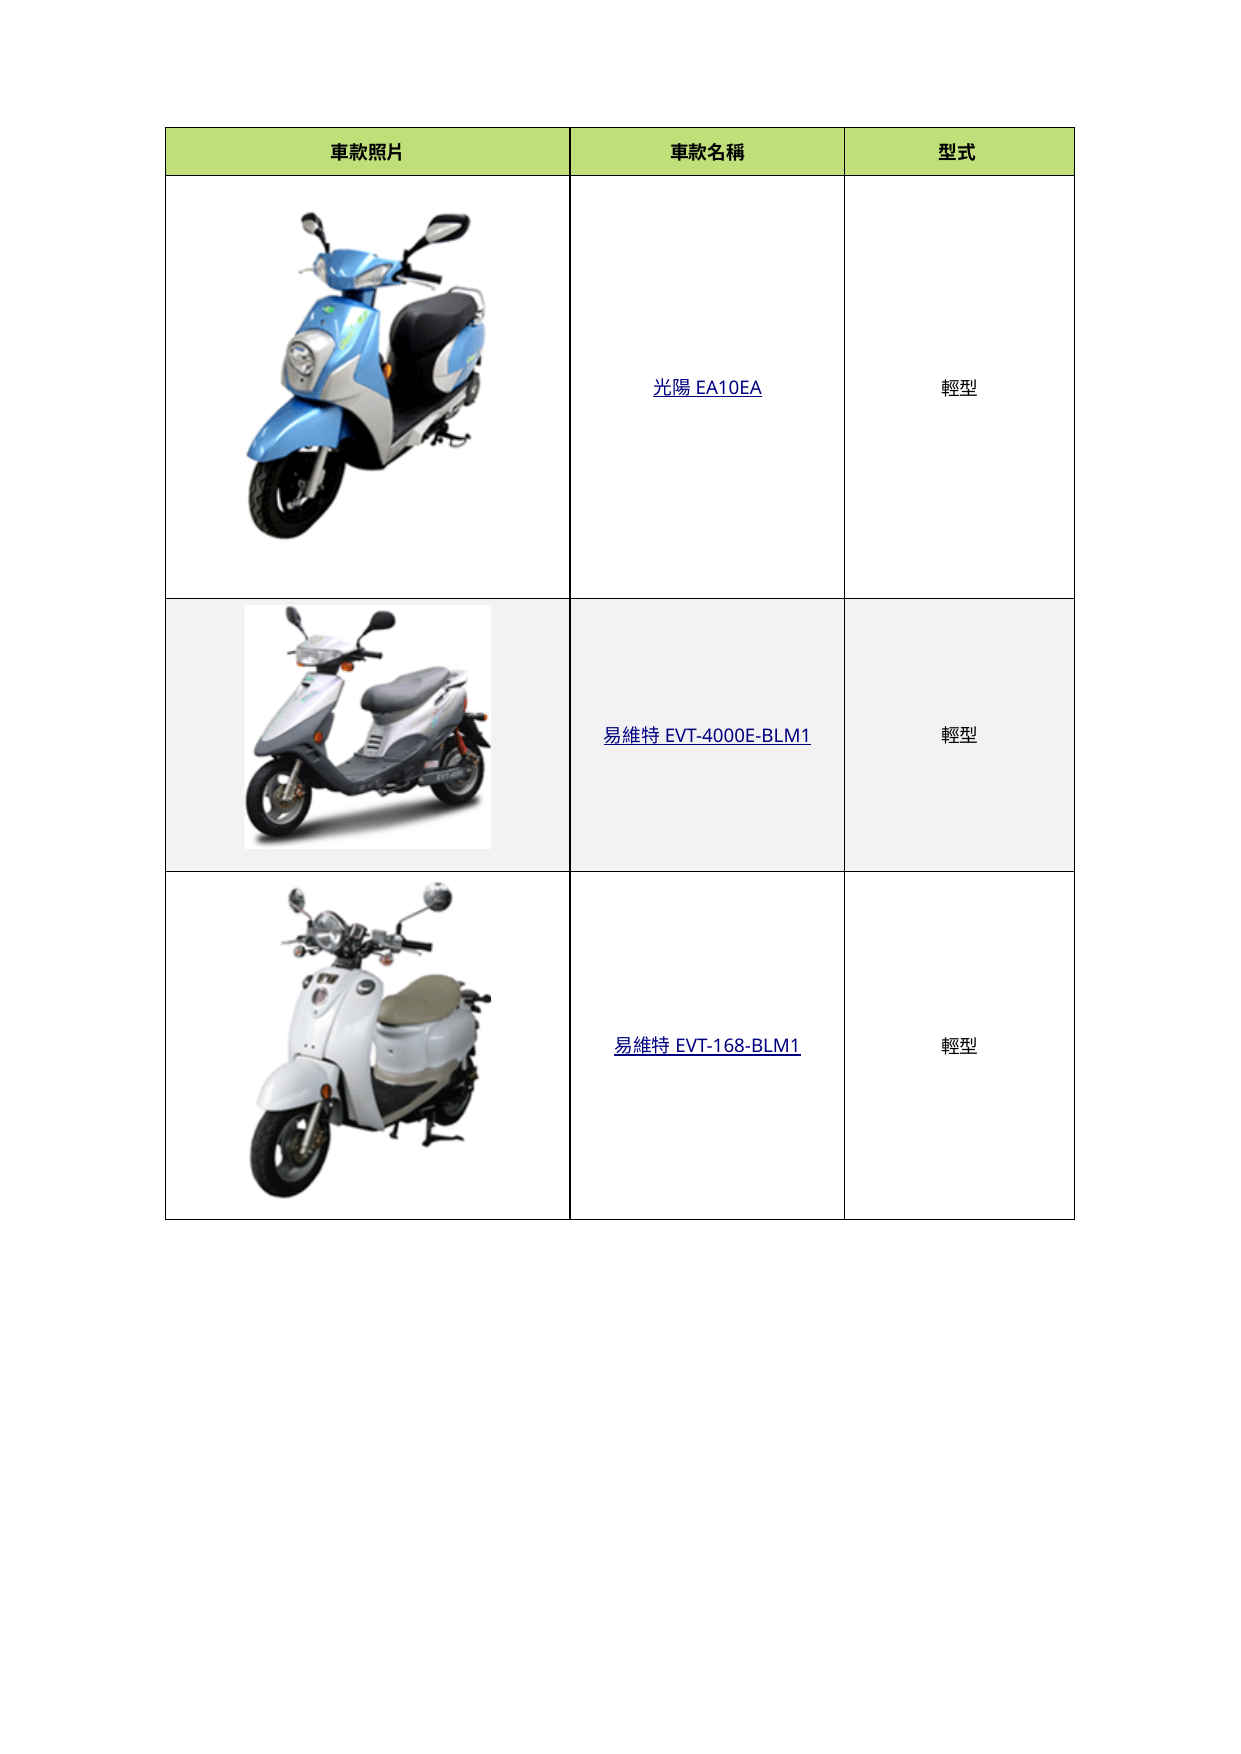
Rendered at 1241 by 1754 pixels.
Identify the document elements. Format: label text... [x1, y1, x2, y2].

table_cell 光陽 EA10EA [571, 176, 844, 598]
table_cell 易維特 EVT-4000E-BLM1 [571, 599, 844, 871]
table_cell 易維特 EVT-168-BLM1 [571, 872, 844, 1219]
table_cell [166, 599, 569, 871]
table_header 車款照片 [166, 128, 569, 175]
table_cell [166, 176, 569, 598]
table_header 車款名稱 [571, 128, 844, 175]
table_cell 輕型 [845, 599, 1074, 871]
table_cell 輕型 [845, 872, 1074, 1219]
table_header 型式 [845, 128, 1074, 175]
picture [174, 182, 562, 570]
table_cell 輕型 [845, 176, 1074, 598]
picture [244, 878, 492, 1205]
table_cell [166, 872, 569, 1219]
picture [244, 605, 492, 849]
